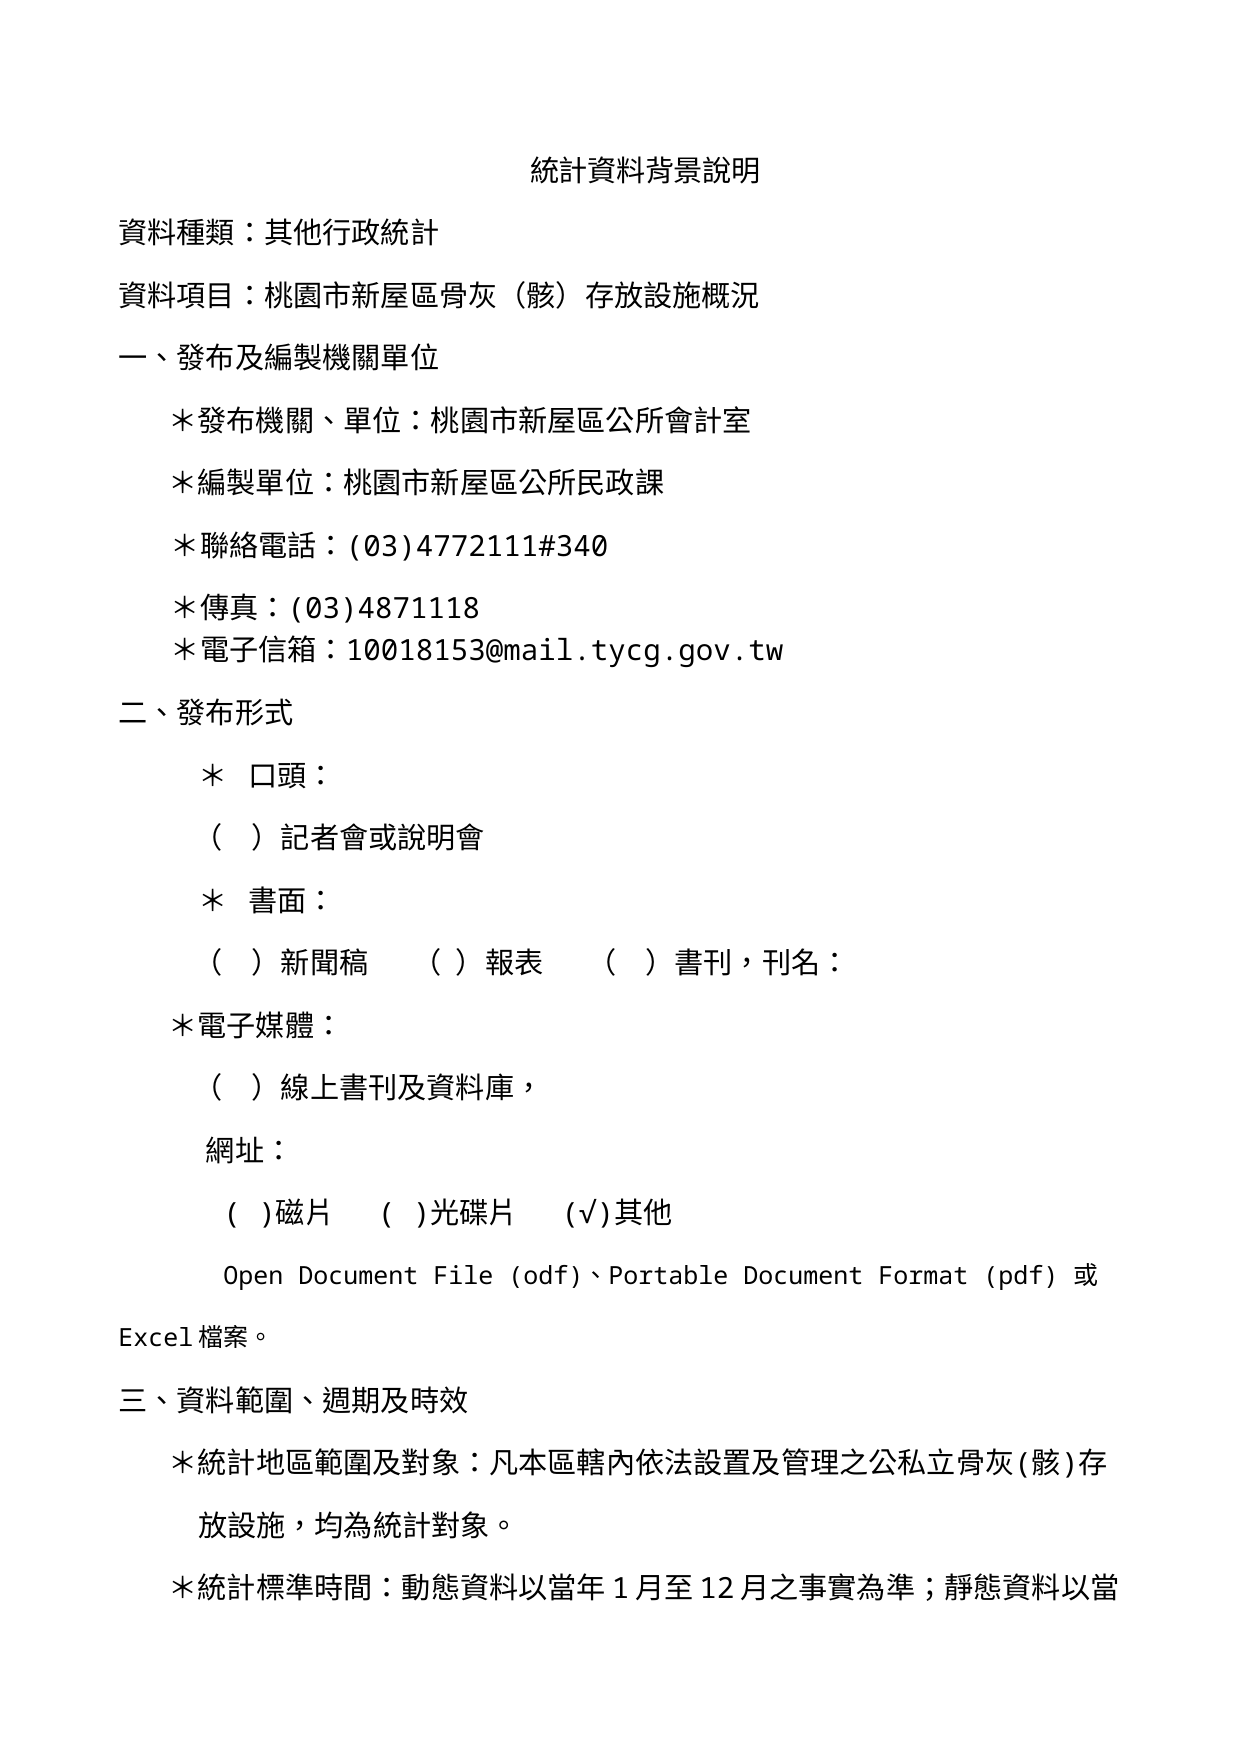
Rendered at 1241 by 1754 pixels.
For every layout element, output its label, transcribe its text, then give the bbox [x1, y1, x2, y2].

list 口頭： [198, 732, 1122, 794]
text 資料項目：桃園市新屋區骨灰（骸）存放設施概況 [118, 252, 1122, 314]
text 網址： [193, 1107, 1122, 1169]
text ＊統計地區範圍及對象：凡本區轄內依法設置及管理之公私立骨灰(骸)存放設施，均為統計對象。 [168, 1419, 1122, 1544]
text 統計資料背景說明 [168, 127, 1122, 189]
text （ ）新聞稿 （ ）報表 （ ）書刊，刊名： [193, 919, 1122, 982]
text ＊編製單位：桃園市新屋區公所民政課 [168, 439, 1122, 502]
text 一、發布及編製機關單位 [118, 314, 1122, 377]
text ＊發布機關、單位：桃園市新屋區公所會計室 [168, 377, 1122, 439]
text ( )磁片 ( )光碟片 (√)其他 [118, 1169, 1122, 1232]
text ＊電子媒體： [168, 982, 1122, 1044]
text ＊電子信箱：10018153@mail.tycg.gov.tw [118, 627, 1122, 669]
text Open Document File (odf)、Portable Document Format (pdf) 或 Excel檔案。 [118, 1232, 1122, 1357]
text ＊聯絡電話：(03)4772111#340 [118, 502, 1122, 564]
text 三、資料範圍、週期及時效 [118, 1357, 1122, 1419]
text 二、發布形式 [118, 669, 1122, 732]
list 書面： [198, 857, 1122, 919]
text （ ）線上書刊及資料庫， [193, 1044, 1122, 1107]
text （ ）記者會或說明會 [193, 794, 1122, 857]
text ＊傳真：(03)4871118 [118, 564, 1122, 627]
text ＊統計標準時間：動態資料以當年1月至12月之事實為準；靜態資料以當 [168, 1544, 1122, 1607]
text 資料種類：其他行政統計 [118, 189, 1122, 252]
